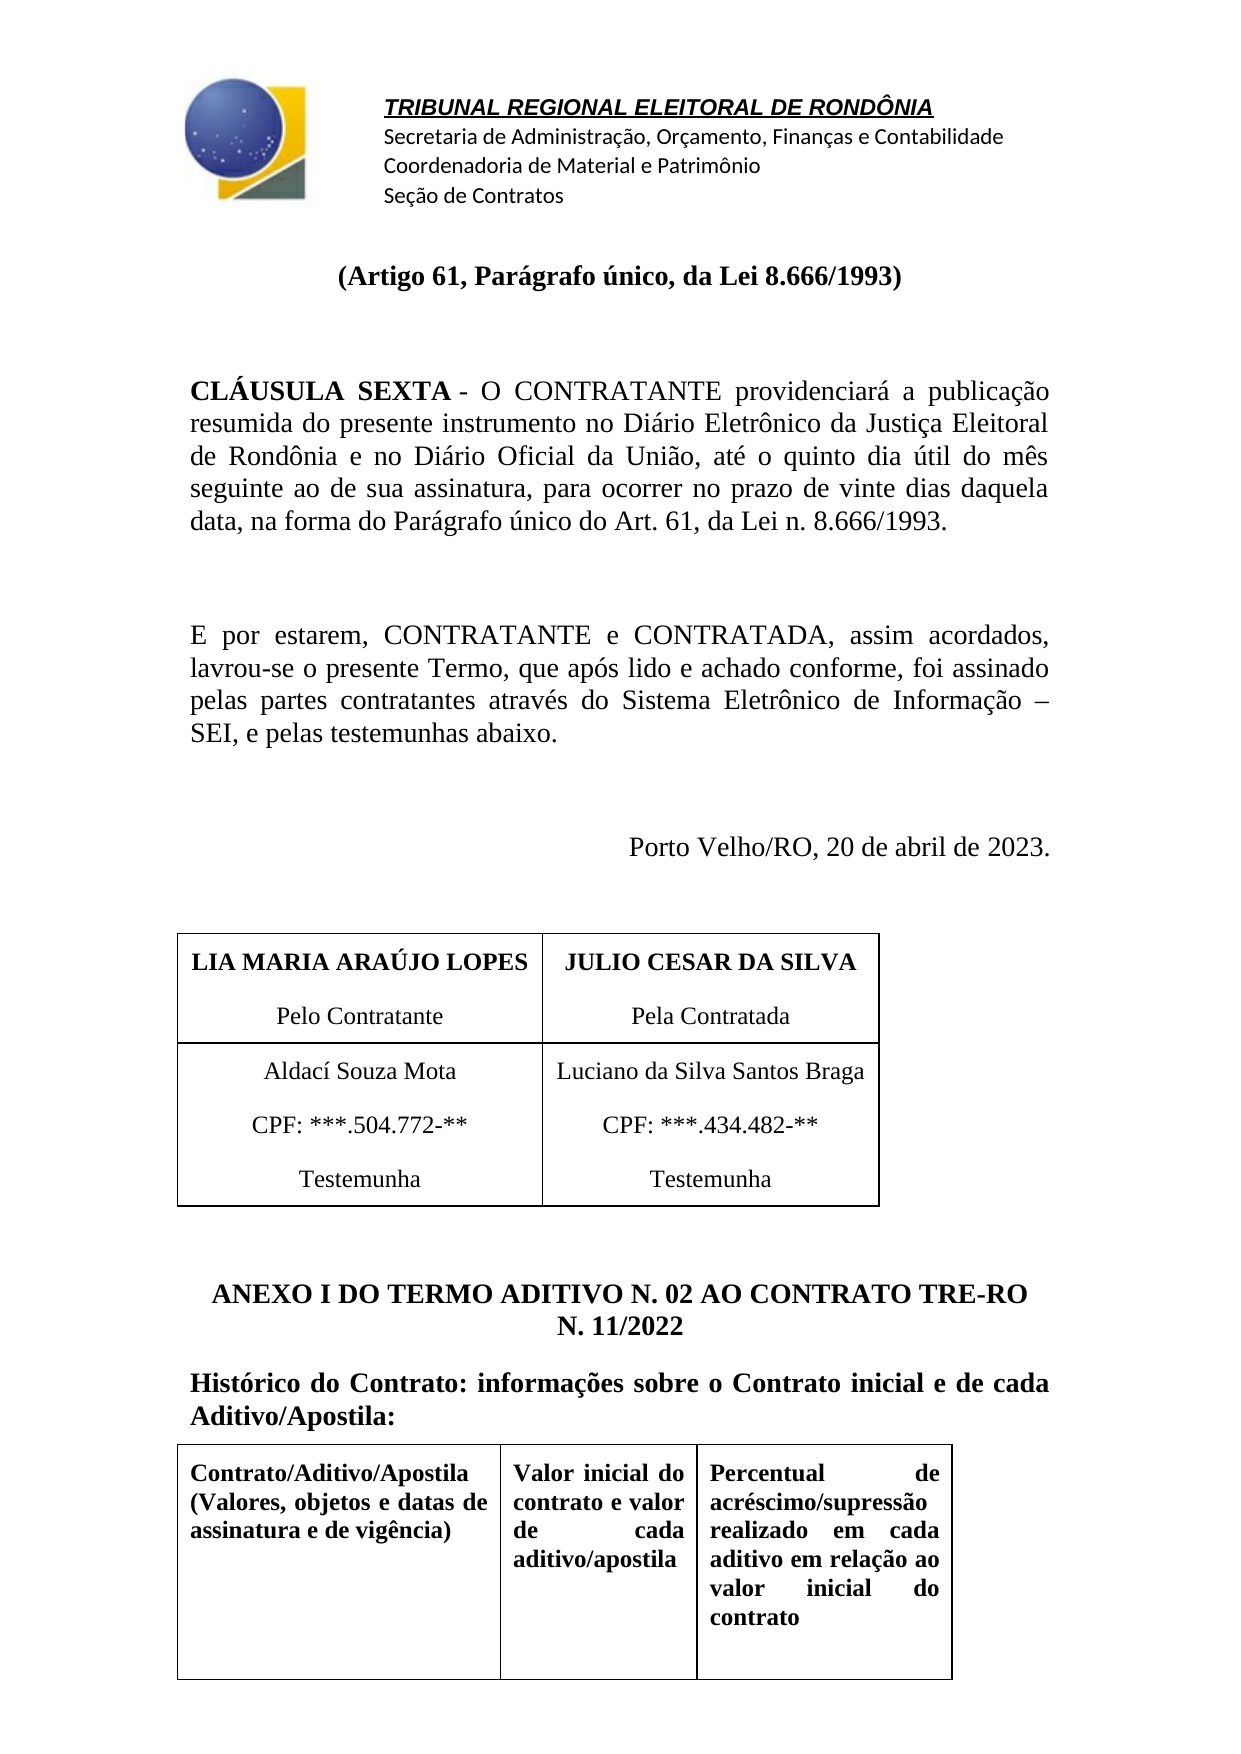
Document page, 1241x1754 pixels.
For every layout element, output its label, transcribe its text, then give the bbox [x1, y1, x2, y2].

table_header Percentual de acréscimo/supressão realizado em cada aditivo em relação ao valor inicial do contrato [698, 1445, 951, 1678]
text ANEXO I DO TERMO ADITIVO N. 02 AO CONTRATO TRE-RO N. 11/2022 [190, 1277, 1051, 1341]
text (Artigo 61, Parágrafo único, da Lei 8.666/1993) [190, 259, 1051, 292]
text E por estarem, CONTRATANTE e CONTRATADA, assim acordados, lavrou-se o presente Termo, que após lido e achado conforme, foi assinado pelas partes contratantes através do Sistema Eletrônico de Informação – SEI, e pelas testemunhas abaixo. [190, 618, 1051, 748]
text Porto Velho/RO, 20 de abril de 2023. [190, 830, 1051, 863]
table_header LIA MARIA ARAÚJO LOPES Pelo Contratante [178, 934, 542, 1042]
table_header Valor inicial do contrato e valor de cada aditivo/apostila [501, 1445, 696, 1678]
table_header JULIO CESAR DA SILVA Pela Contratada [543, 934, 878, 1042]
table_cell Aldací Souza Mota CPF: ***.504.772-** Testemunha [178, 1044, 542, 1205]
text Histórico do Contrato: informações sobre o Contrato inicial e de cada Aditivo/Apostila: [190, 1366, 1051, 1431]
table_header Contrato/Aditivo/Apostila (Valores, objetos e datas de assinatura e de vigência) [178, 1445, 500, 1678]
table_cell Luciano da Silva Santos Braga CPF: ***.434.482-** Testemunha [543, 1044, 878, 1205]
text CLÁUSULA SEXTA - O CONTRATANTE providenciará a publicação resumida do presente instrumento no Diário Eletrônico da Justiça Eleitoral de Rondônia e no Diário Oficial da União, até o quinto dia útil do mês seguinte ao de sua assinatura, para ocorrer no prazo de vinte dias daquela data, na forma do Parágrafo único do Art. 61, da Lei n. 8.666/1993. [190, 374, 1051, 536]
